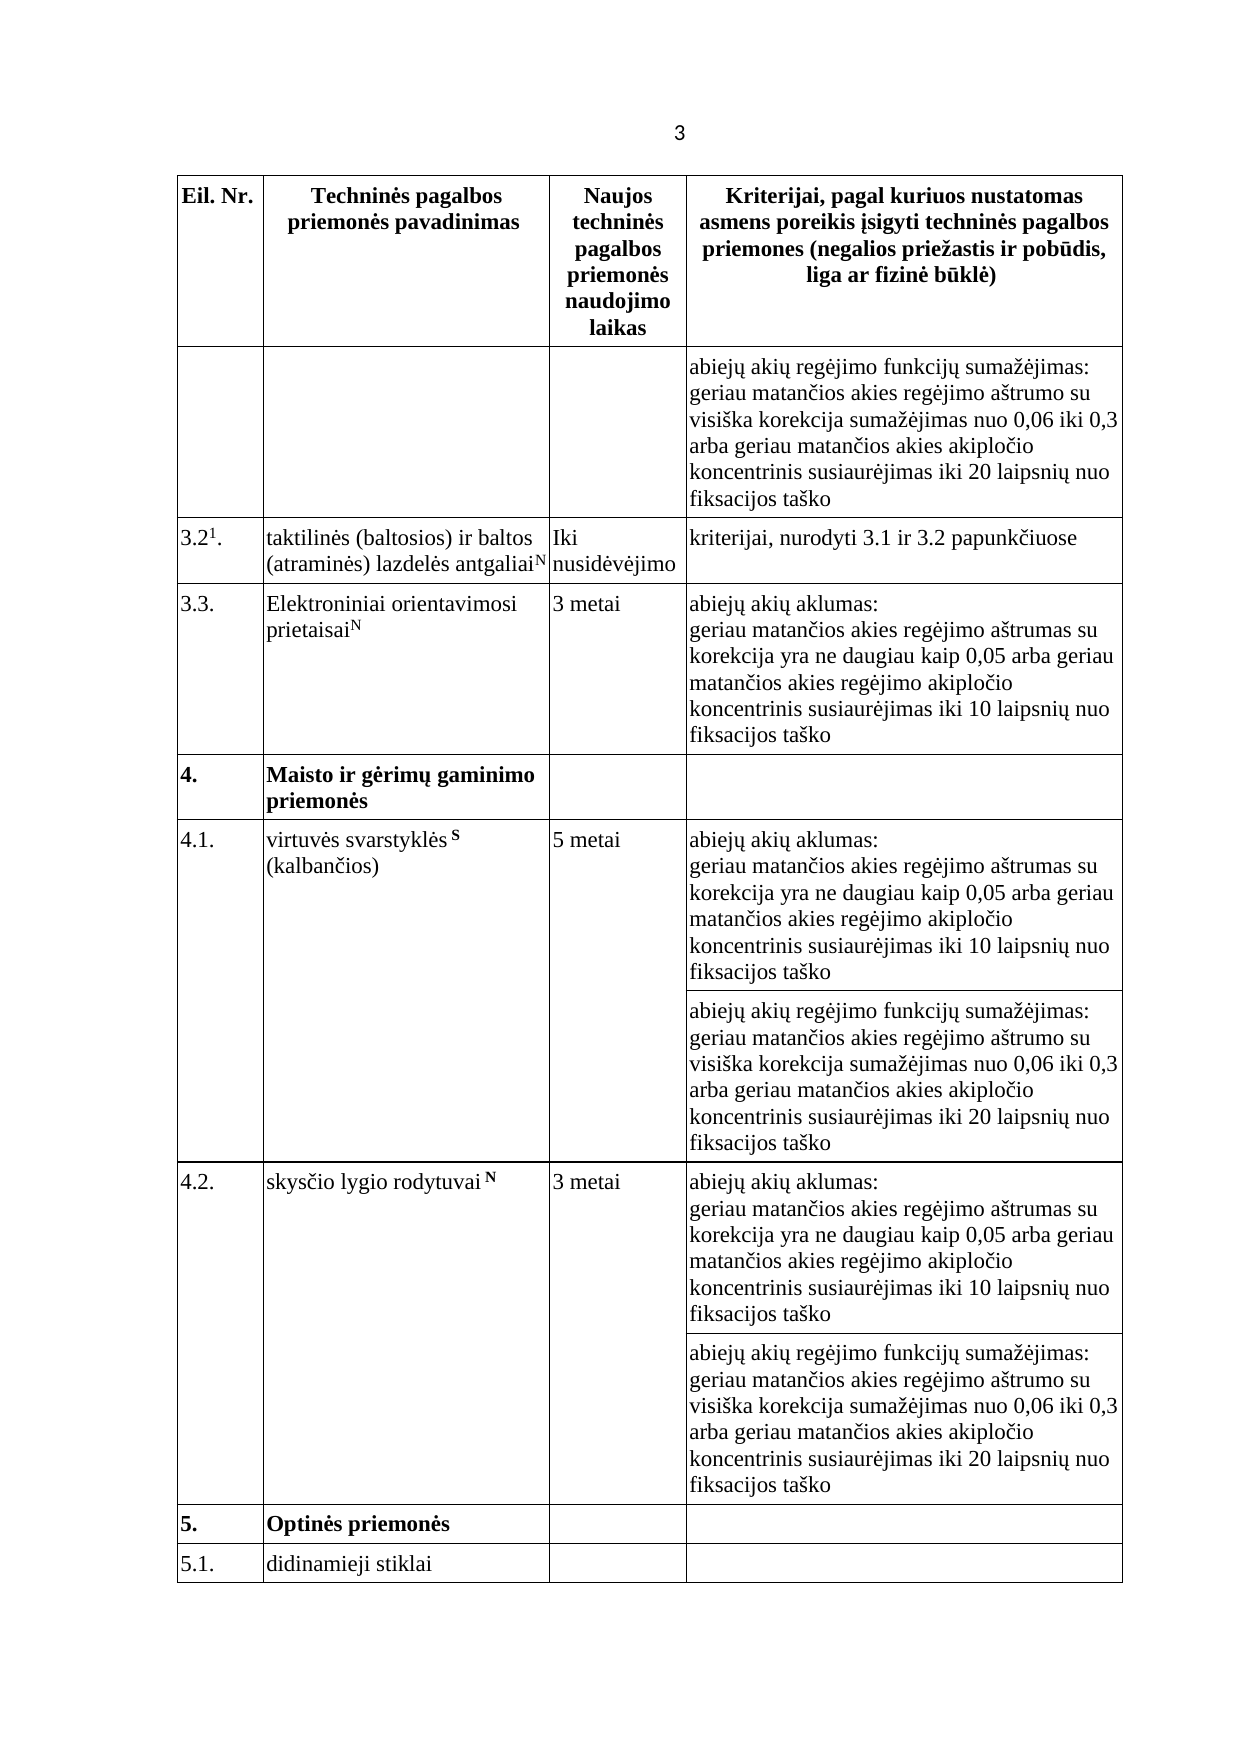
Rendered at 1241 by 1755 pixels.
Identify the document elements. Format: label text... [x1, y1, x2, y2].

table_cell taktilinės (baltosios) ir baltos (atraminės) lazdelės antgaliaiN [264, 518, 549, 583]
table_header Techninės pagalbos priemonės pavadinimas [264, 176, 549, 346]
table_cell [687, 1544, 1122, 1582]
table_cell abiejų akių aklumas: geriau matančios akies regėjimo aštrumas su korekcija yra ne daugiau kaip 0,05 arba geriau matančios akies regėjimo akipločio koncentrinis susiaurėjimas iki 10 laipsnių nuo fiksacijos taško [687, 820, 1122, 990]
table_cell [550, 1505, 686, 1543]
table_cell abiejų akių regėjimo funkcijų sumažėjimas: geriau matančios akies regėjimo aštrumo su visiška korekcija sumažėjimas nuo 0,06 iki 0,3 arba geriau matančios akies akipločio koncentrinis susiaurėjimas iki 20 laipsnių nuo fiksacijos taško [687, 1334, 1122, 1503]
table_cell [687, 755, 1122, 819]
table_header Kriterijai, pagal kuriuos nustatomas asmens poreikis įsigyti techninės pagalbos priemones (negalios priežastis ir pobūdis, liga ar fizinė būklė) [687, 176, 1122, 346]
table_cell 5 metai [550, 820, 686, 1161]
table_cell [687, 1505, 1122, 1543]
table_cell Optinės priemonės [264, 1505, 549, 1543]
table_cell 3 metai [550, 584, 686, 754]
table_cell Elektroniniai orientavimosi prietaisaiN [264, 584, 549, 754]
table_cell 4.2. [178, 1163, 263, 1503]
table_cell 5. [178, 1505, 263, 1543]
table_cell [550, 1544, 686, 1582]
table_cell [550, 347, 686, 517]
table_cell [264, 347, 549, 517]
table_cell 3.3. [178, 584, 263, 754]
table_header Naujos techninės pagalbos priemonės naudojimo laikas [550, 176, 686, 346]
table_cell Maisto ir gėrimų gaminimo priemonės [264, 755, 549, 819]
table_cell 4. [178, 755, 263, 819]
table_cell [550, 755, 686, 819]
table_cell didinamieji stiklai [264, 1544, 549, 1582]
table_cell virtuvės svarstyklės S (kalbančios) [264, 820, 549, 1161]
table_cell abiejų akių regėjimo funkcijų sumažėjimas: geriau matančios akies regėjimo aštrumo su visiška korekcija sumažėjimas nuo 0,06 iki 0,3 arba geriau matančios akies akipločio koncentrinis susiaurėjimas iki 20 laipsnių nuo fiksacijos taško [687, 991, 1122, 1161]
table_cell Iki nusidėvėjimo [550, 518, 686, 583]
table_cell abiejų akių aklumas: geriau matančios akies regėjimo aštrumas su korekcija yra ne daugiau kaip 0,05 arba geriau matančios akies regėjimo akipločio koncentrinis susiaurėjimas iki 10 laipsnių nuo fiksacijos taško [687, 584, 1122, 754]
table_cell 4.1. [178, 820, 263, 1161]
table_cell 3 metai [550, 1163, 686, 1503]
table_cell abiejų akių regėjimo funkcijų sumažėjimas: geriau matančios akies regėjimo aštrumo su visiška korekcija sumažėjimas nuo 0,06 iki 0,3 arba geriau matančios akies akipločio koncentrinis susiaurėjimas iki 20 laipsnių nuo fiksacijos taško [687, 347, 1122, 517]
table_cell 5.1. [178, 1544, 263, 1582]
table_cell abiejų akių aklumas: geriau matančios akies regėjimo aštrumas su korekcija yra ne daugiau kaip 0,05 arba geriau matančios akies regėjimo akipločio koncentrinis susiaurėjimas iki 10 laipsnių nuo fiksacijos taško [687, 1163, 1122, 1332]
table_cell skysčio lygio rodytuvai N [264, 1163, 549, 1503]
table_cell kriterijai, nurodyti 3.1 ir 3.2 papunkčiuose [687, 518, 1122, 583]
table_cell [178, 347, 263, 517]
table_cell 3.21. [178, 518, 263, 583]
table_header Eil. Nr. [178, 176, 263, 346]
